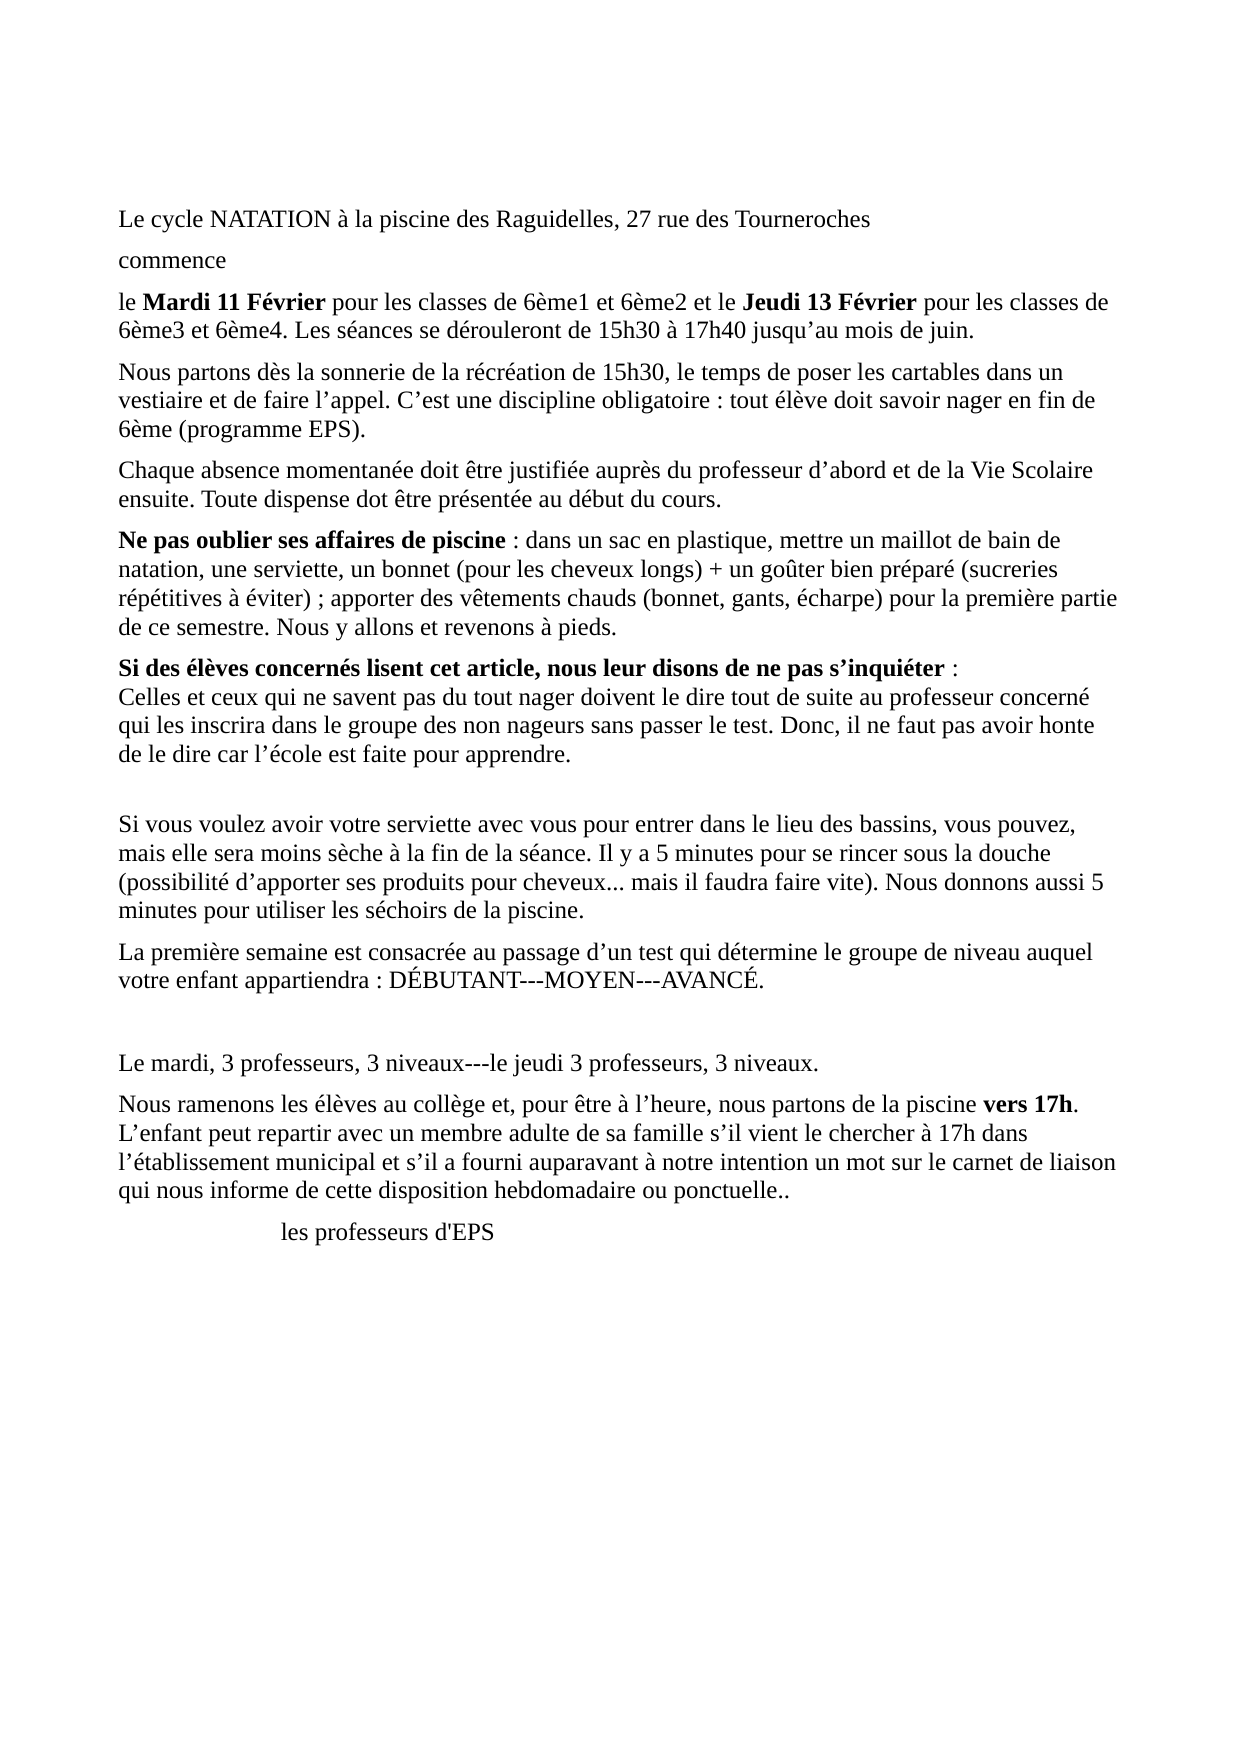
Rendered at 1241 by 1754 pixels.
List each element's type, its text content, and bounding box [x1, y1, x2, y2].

text commence [118, 246, 1122, 274]
text Nous ramenons les élèves au collège et, pour être à l’heure, nous partons de la piscine vers 17h. L’enfant peut repartir avec un membre adulte de sa famille s’il vient le chercher à 17h dans l’établissement municipal et s’il a fourni auparavant à notre intention un mot sur le carnet de liaison qui nous informe de cette disposition hebdomadaire ou ponctuelle.. [118, 1089, 1122, 1204]
text Si vous voulez avoir votre serviette avec vous pour entrer dans le lieu des bassins, vous pouvez, mais elle sera moins sèche à la fin de la séance. Il y a 5 minutes pour se rincer sous la douche (possibilité d’apporter ses produits pour cheveux... mais il faudra faire vite). Nous donnons aussi 5 minutes pour utiliser les séchoirs de la piscine. [118, 781, 1122, 924]
text Le cycle NATATION à la piscine des Raguidelles, 27 rue des Tourneroches [118, 204, 1122, 233]
text Ne pas oublier ses affaires de piscine : dans un sac en plastique, mettre un maillot de bain de natation, une serviette, un bonnet (pour les cheveux longs) + un goûter bien préparé (sucreries répétitives à éviter) ; apporter des vêtements chauds (bonnet, gants, écharpe) pour la première partie de ce semestre. Nous y allons et revenons à pieds. [118, 526, 1122, 641]
text Si des élèves concernés lisent cet article, nous leur disons de ne pas s’inquiéter : Celles et ceux qui ne savent pas du tout nager doivent le dire tout de suite au professeur concerné qui les inscrira dans le groupe des non nageurs sans passer le test. Donc, il ne faut pas avoir honte de le dire car l’école est faite pour apprendre. [118, 653, 1122, 768]
text Le mardi, 3 professeurs, 3 niveaux---le jeudi 3 professeurs, 3 niveaux. [118, 1048, 1122, 1077]
text le Mardi 11 Février pour les classes de 6ème1 et 6ème2 et le Jeudi 13 Février pour les classes de 6ème3 et 6ème4. Les séances se dérouleront de 15h30 à 17h40 jusqu’au mois de juin. [118, 287, 1122, 344]
text Nous partons dès la sonnerie de la récréation de 15h30, le temps de poser les cartables dans un vestiaire et de faire l’appel. C’est une discipline obligatoire : tout élève doit savoir nager en fin de 6ème (programme EPS). [118, 357, 1122, 443]
text La première semaine est consacrée au passage d’un test qui détermine le groupe de niveau auquel votre enfant appartiendra : DÉBUTANT---MOYEN---AVANCÉ. [118, 937, 1122, 994]
text Chaque absence momentanée doit être justifiée auprès du professeur d’abord et de la Vie Scolaire ensuite. Toute dispense dot être présentée au début du cours. [118, 456, 1122, 513]
text les professeurs d'EPS [118, 1217, 1122, 1246]
